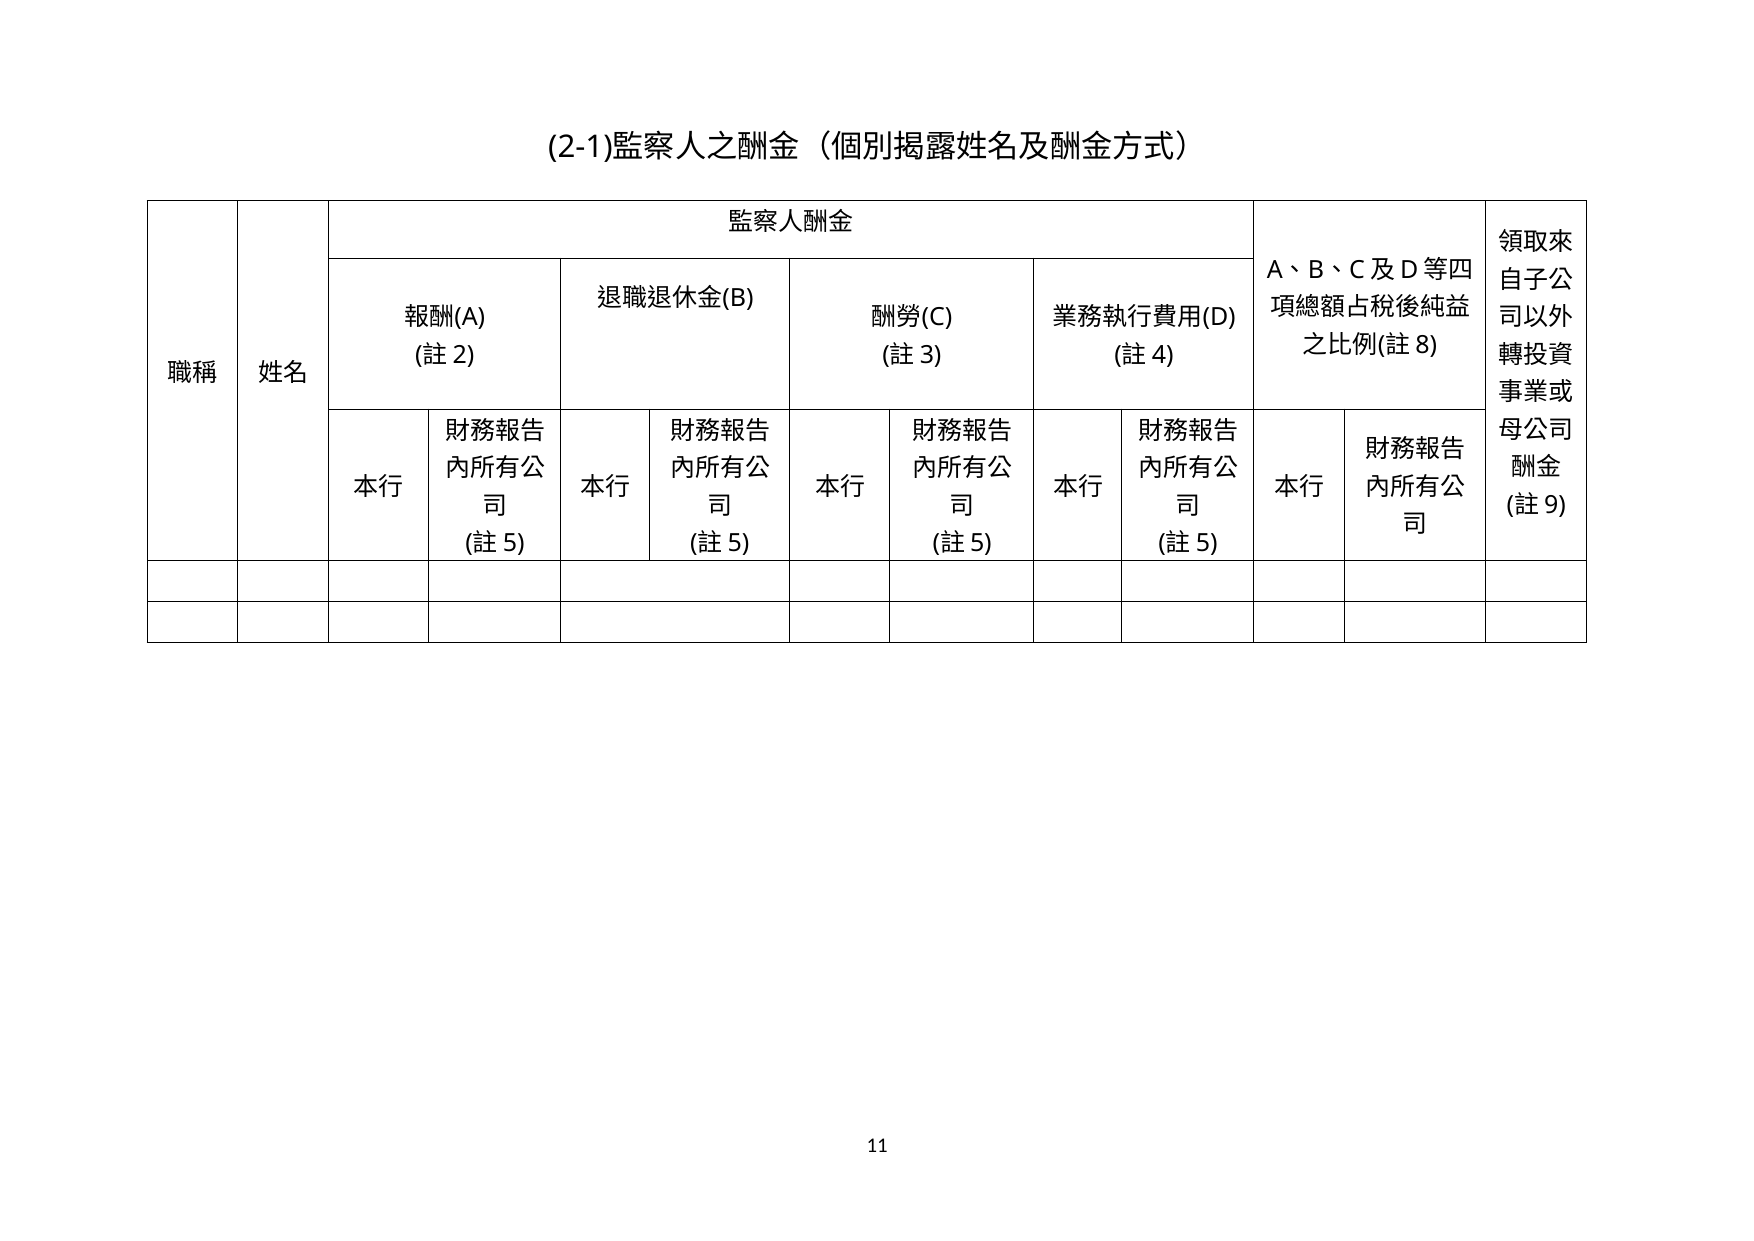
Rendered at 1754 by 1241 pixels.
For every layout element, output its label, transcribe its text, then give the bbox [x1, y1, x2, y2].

table_cell [329, 602, 428, 642]
table_cell [1486, 602, 1586, 642]
table_cell [790, 561, 889, 601]
table_cell [148, 561, 237, 601]
table_cell [790, 602, 889, 642]
table_cell [429, 561, 560, 601]
table_cell 酬勞(C) (註3) [790, 259, 1033, 408]
table_cell 財務報告內所有公司 (註5) [650, 410, 789, 559]
table_cell [329, 561, 428, 601]
table_cell 本行 [1254, 410, 1344, 559]
table_cell [561, 561, 789, 601]
table_cell [429, 602, 560, 642]
table_cell [1254, 602, 1344, 642]
table_cell [890, 561, 1033, 601]
table_cell 本行 [1034, 410, 1121, 559]
table_cell [148, 602, 237, 642]
table_cell [890, 602, 1033, 642]
table_cell 本行 [329, 410, 428, 559]
table_cell 財務報告內所有公司 (註5) [429, 410, 560, 559]
table_cell 財務報告內所有公司 (註5) [1122, 410, 1253, 559]
table_cell 退職退休金(B) [561, 259, 789, 408]
text (2-1)監察人之酬金（個別揭露姓名及酬金方式） [118, 106, 1636, 181]
table_cell 本行 [790, 410, 889, 559]
table_cell [1345, 602, 1485, 642]
table_header 姓名 [238, 201, 328, 559]
table_cell [1122, 561, 1253, 601]
table_cell [1034, 561, 1121, 601]
table_cell 本行 [561, 410, 649, 559]
table_cell [1345, 561, 1485, 601]
table_cell 業務執行費用(D) (註4) [1034, 259, 1253, 408]
table_cell 財務報告內所有公司 [1345, 410, 1485, 559]
table_cell [1122, 602, 1253, 642]
table_header A、B、C及D等四項總額占稅後純益之比例(註8) [1254, 201, 1485, 408]
table_header 監察人酬金 [329, 201, 1253, 257]
table_header 領取來自子公司以外轉投資事業或母公司酬金 (註9) [1486, 201, 1586, 559]
table_cell 財務報告內所有公司 (註5) [890, 410, 1033, 559]
table_cell [1034, 602, 1121, 642]
table_cell [561, 602, 789, 642]
table_cell [1254, 561, 1344, 601]
table_cell [238, 561, 328, 601]
table_cell 報酬(A) (註2) [329, 259, 560, 408]
table_cell [1486, 561, 1586, 601]
table_cell [238, 602, 328, 642]
table_header 職稱 [148, 201, 237, 559]
